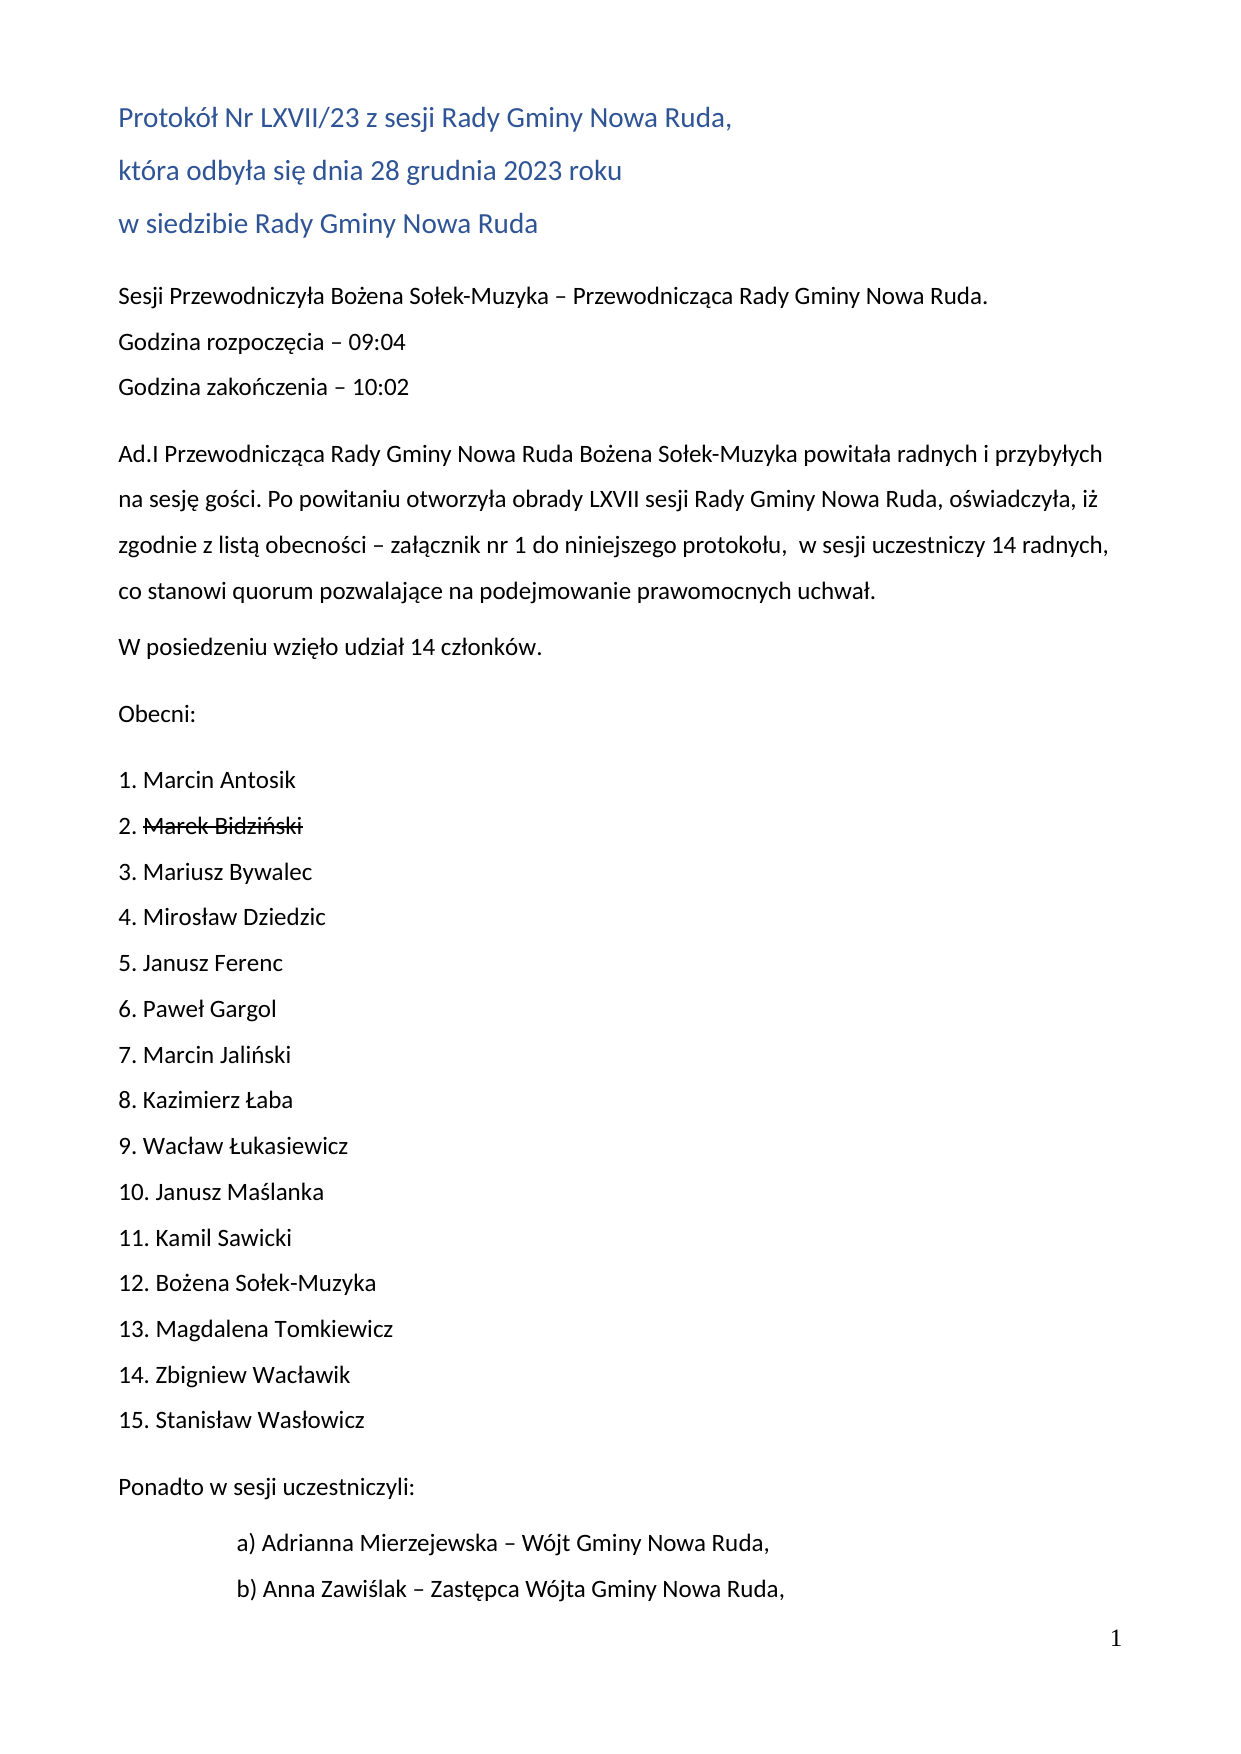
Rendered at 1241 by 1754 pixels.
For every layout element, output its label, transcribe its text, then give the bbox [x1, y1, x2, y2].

text Godzina rozpoczęcia – 09:04 [118, 326, 1122, 356]
text 1. Marcin Antosik 2. Marek Bidziński 3. Mariusz Bywalec 4. Mirosław Dziedzic 5. Janusz Ferenc 6. Paweł Gargol 7. Marcin Jaliński 8. Kazimierz Łaba 9. Wacław Łukasiewicz 10. Janusz Maślanka 11. Kamil Sawicki 12. Bożena Sołek-Muzyka 13. Magdalena Tomkiewicz 14. Zbigniew Wacławik 15. Stanisław Wasłowicz [118, 764, 1122, 1435]
text Godzina zakończenia – 10:02 [118, 371, 1122, 402]
list Adrianna Mierzejewska – Wójt Gminy Nowa Ruda, [236, 1527, 1122, 1558]
list Przewodnicząca Rady Gminy Nowa Ruda Bożena Sołek-Muzyka powitała radnych i przybyłych na sesję gości. Po powitaniu otworzyła obrady LXVII sesji Rady Gminy Nowa Ruda, oświadczyła, iż zgodnie z listą obecności – załącznik nr 1 do niniejszego protokołu, w sesji uczestniczy 14 radnych, co stanowi quorum pozwalające na podejmowanie prawomocnych uchwał. [118, 438, 1122, 606]
text Sesji Przewodniczyła Bożena Sołek-Muzyka – Przewodnicząca Rady Gminy Nowa Ruda. [118, 280, 1122, 310]
subtitle Protokół Nr LXVII/23 z sesji Rady Gminy Nowa Ruda, która odbyła się dnia 28 grudnia 2023 roku w siedzibie Rady Gminy Nowa Ruda [118, 99, 1122, 241]
text Obecni: [118, 698, 1122, 728]
list Anna Zawiślak – Zastępca Wójta Gminy Nowa Ruda, [236, 1573, 1122, 1603]
text Ponadto w sesji uczestniczyli: [118, 1471, 1122, 1502]
text W posiedzeniu wzięło udział 14 członków. [118, 631, 1122, 662]
